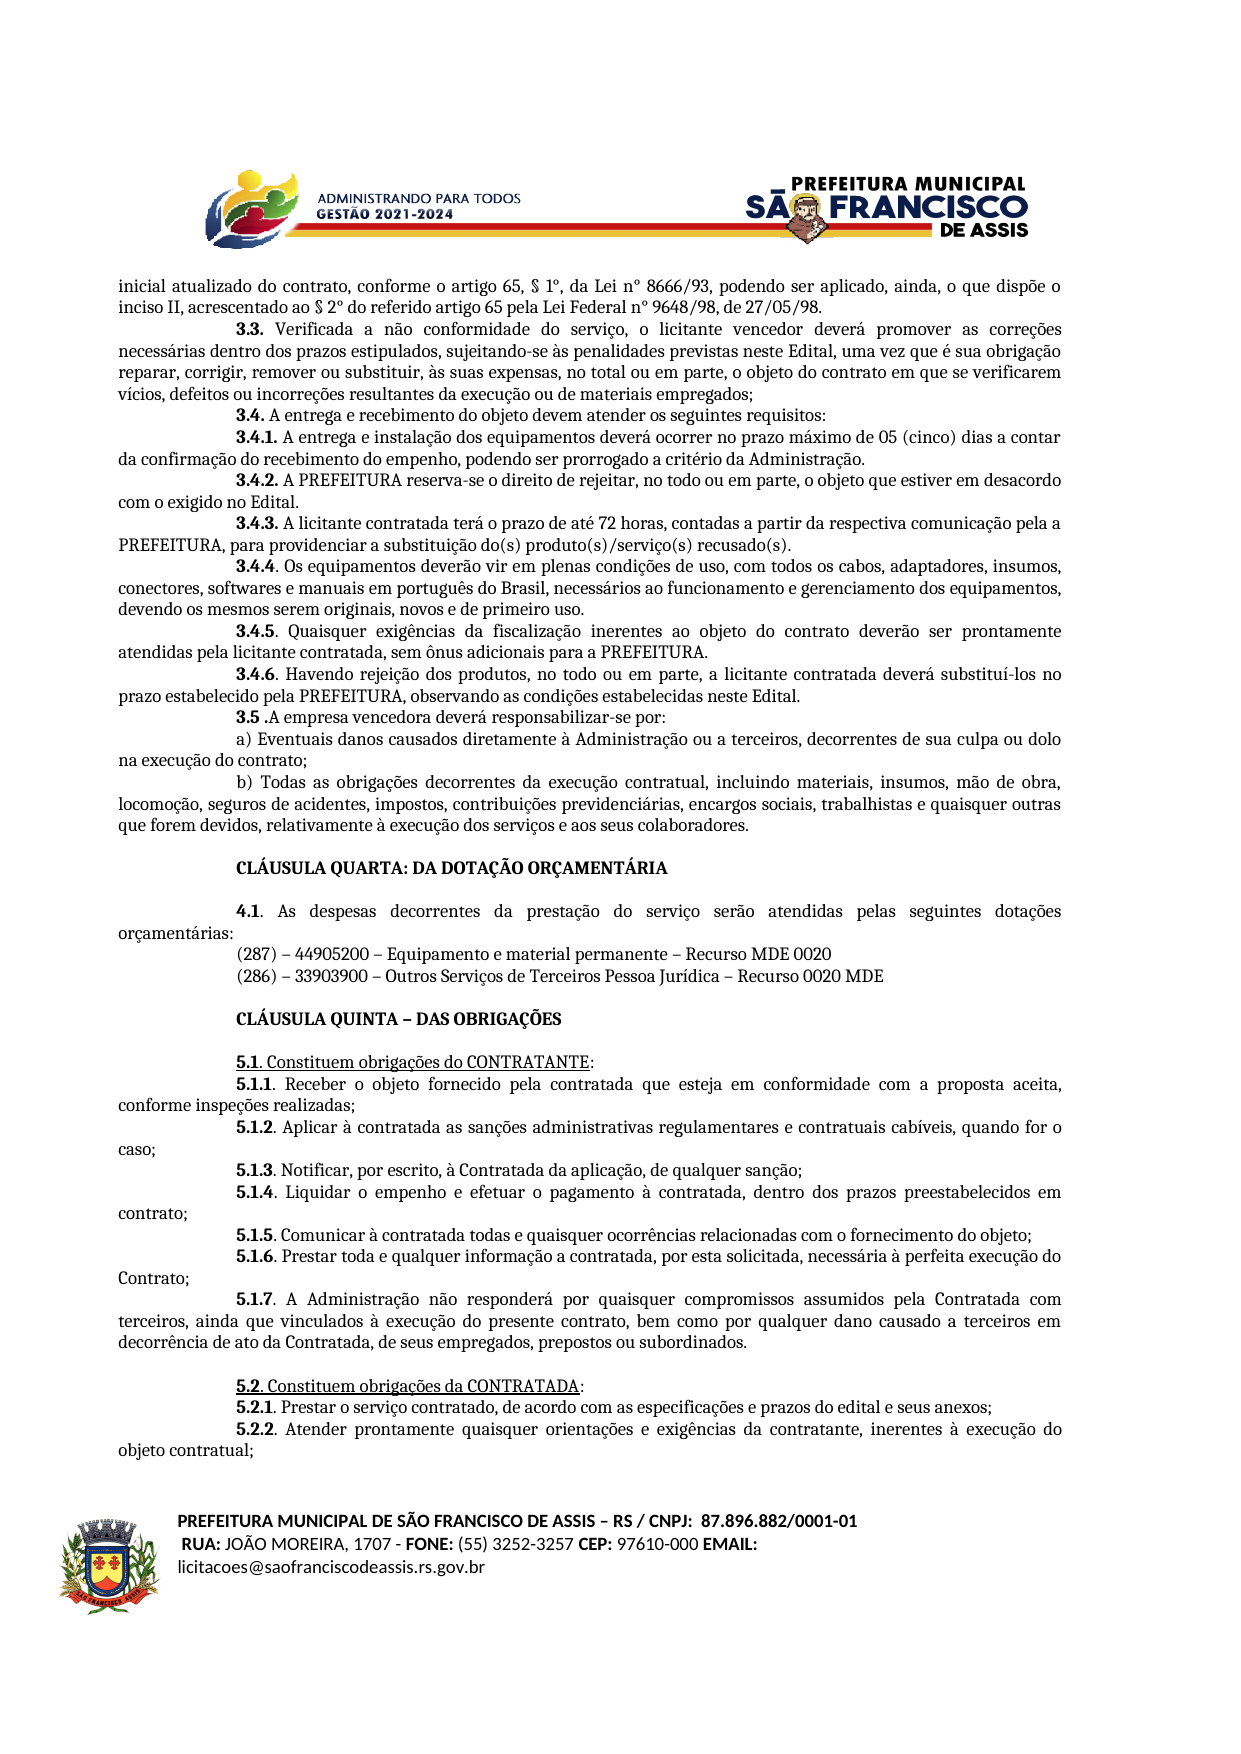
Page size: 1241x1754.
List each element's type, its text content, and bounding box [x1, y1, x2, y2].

text 3.4.3. A licitante contratada terá o prazo de até 72 horas, contadas a partir da respectiva comunicação pela a PREFEITURA, para providenciar a substituição do(s) produto(s)/serviço(s) recusado(s). [118, 513, 1063, 556]
text 5.1.4. Liquidar o empenho e efetuar o pagamento à contratada, dentro dos prazos preestabelecidos em contrato; [118, 1181, 1063, 1224]
text 3.4.5. Quaisquer exigências da fiscalização inerentes ao objeto do contrato deverão ser prontamente atendidas pela licitante contratada, sem ônus adicionais para a PREFEITURA. [118, 621, 1063, 664]
text 5.1.5. Comunicar à contratada todas e quaisquer ocorrências relacionadas com o fornecimento do objeto; [118, 1224, 1063, 1246]
text 5.2.2. Atender prontamente quaisquer orientações e exigências da contratante, inerentes à execução do objeto contratual; [118, 1418, 1063, 1461]
text 5.1.7. A Administração não responderá por quaisquer compromissos assumidos pela Contratada com terceiros, ainda que vinculados à execução do presente contrato, bem como por qualquer dano causado a terceiros em decorrência de ato da Contratada, de seus empregados, prepostos ou subordinados. [118, 1289, 1063, 1354]
text CLÁUSULA QUARTA: DA DOTAÇÃO ORÇAMENTÁRIA [118, 858, 1122, 879]
text b) Todas as obrigações decorrentes da execução contratual, incluindo materiais, insumos, mão de obra, locomoção, seguros de acidentes, impostos, contribuições previdenciárias, encargos sociais, trabalhistas e quaisquer outras que forem devidos, relativamente à execução dos serviços e aos seus colaboradores. [118, 771, 1063, 836]
text 4.1. As despesas decorrentes da prestação do serviço serão atendidas pelas seguintes dotações orçamentárias: [118, 901, 1063, 944]
text (286) – 33903900 – Outros Serviços de Terceiros Pessoa Jurídica – Recurso 0020 MDE [118, 966, 1063, 987]
text 5.1.3. Notificar, por escrito, à Contratada da aplicação, de qualquer sanção; [118, 1159, 1063, 1181]
text 5.2.1. Prestar o serviço contratado, de acordo com as especificações e prazos do edital e seus anexos; [118, 1397, 1063, 1418]
text 5.1. Constituem obrigações do CONTRATANTE: [118, 1052, 1063, 1073]
text 3.5 .A empresa vencedora deverá responsabilizar-se por: [118, 707, 1063, 728]
text 5.1.2. Aplicar à contratada as sanções administrativas regulamentares e contratuais cabíveis, quando for o caso; [118, 1116, 1063, 1159]
text 3.4.6. Havendo rejeição dos produtos, no todo ou em parte, a licitante contratada deverá substituí-los no prazo estabelecido pela PREFEITURA, observando as condições estabelecidas neste Edital. [118, 664, 1063, 707]
text 3.4.2. A PREFEITURA reserva-se o direito de rejeitar, no todo ou em parte, o objeto que estiver em desacordo com o exigido no Edital. [118, 469, 1063, 513]
text CLÁUSULA QUINTA – DAS OBRIGAÇÕES [118, 1009, 1063, 1030]
text 3.4.4. Os equipamentos deverão vir em plenas condições de uso, com todos os cabos, adaptadores, insumos, conectores, softwares e manuais em português do Brasil, necessários ao funcionamento e gerenciamento dos equipamentos, devendo os mesmos serem originais, novos e de primeiro uso. [118, 556, 1063, 621]
text 3.3. Verificada a não conformidade do serviço, o licitante vencedor deverá promover as correções necessárias dentro dos prazos estipulados, sujeitando-se às penalidades previstas neste Edital, uma vez que é sua obrigação reparar, corrigir, remover ou substituir, às suas expensas, no total ou em parte, o objeto do contrato em que se verificarem vícios, defeitos ou incorreções resultantes da execução ou de materiais empregados; [118, 319, 1063, 405]
text (287) – 44905200 – Equipamento e material permanente – Recurso MDE 0020 [118, 944, 1063, 966]
text a) Eventuais danos causados diretamente à Administração ou a terceiros, decorrentes de sua culpa ou dolo na execução do contrato; [118, 728, 1063, 771]
text inicial atualizado do contrato, conforme o artigo 65, § 1°, da Lei n° 8666/93, podendo ser aplicado, ainda, o que dispõe o inciso II, acrescentado ao § 2° do referido artigo 65 pela Lei Federal n° 9648/98, de 27/05/98. [118, 276, 1063, 319]
text 5.1.6. Prestar toda e qualquer informação a contratada, por esta solicitada, necessária à perfeita execução do Contrato; [118, 1246, 1063, 1289]
text 3.4. A entrega e recebimento do objeto devem atender os seguintes requisitos: [118, 405, 1063, 426]
text 5.2. Constituem obrigações da CONTRATADA: [118, 1375, 1063, 1397]
text 5.1.1. Receber o objeto fornecido pela contratada que esteja em conformidade com a proposta aceita, conforme inspeções realizadas; [118, 1073, 1063, 1116]
text 3.4.1. A entrega e instalação dos equipamentos deverá ocorrer no prazo máximo de 05 (cinco) dias a contar da confirmação do recebimento do empenho, podendo ser prorrogado a critério da Administração. [118, 426, 1063, 469]
